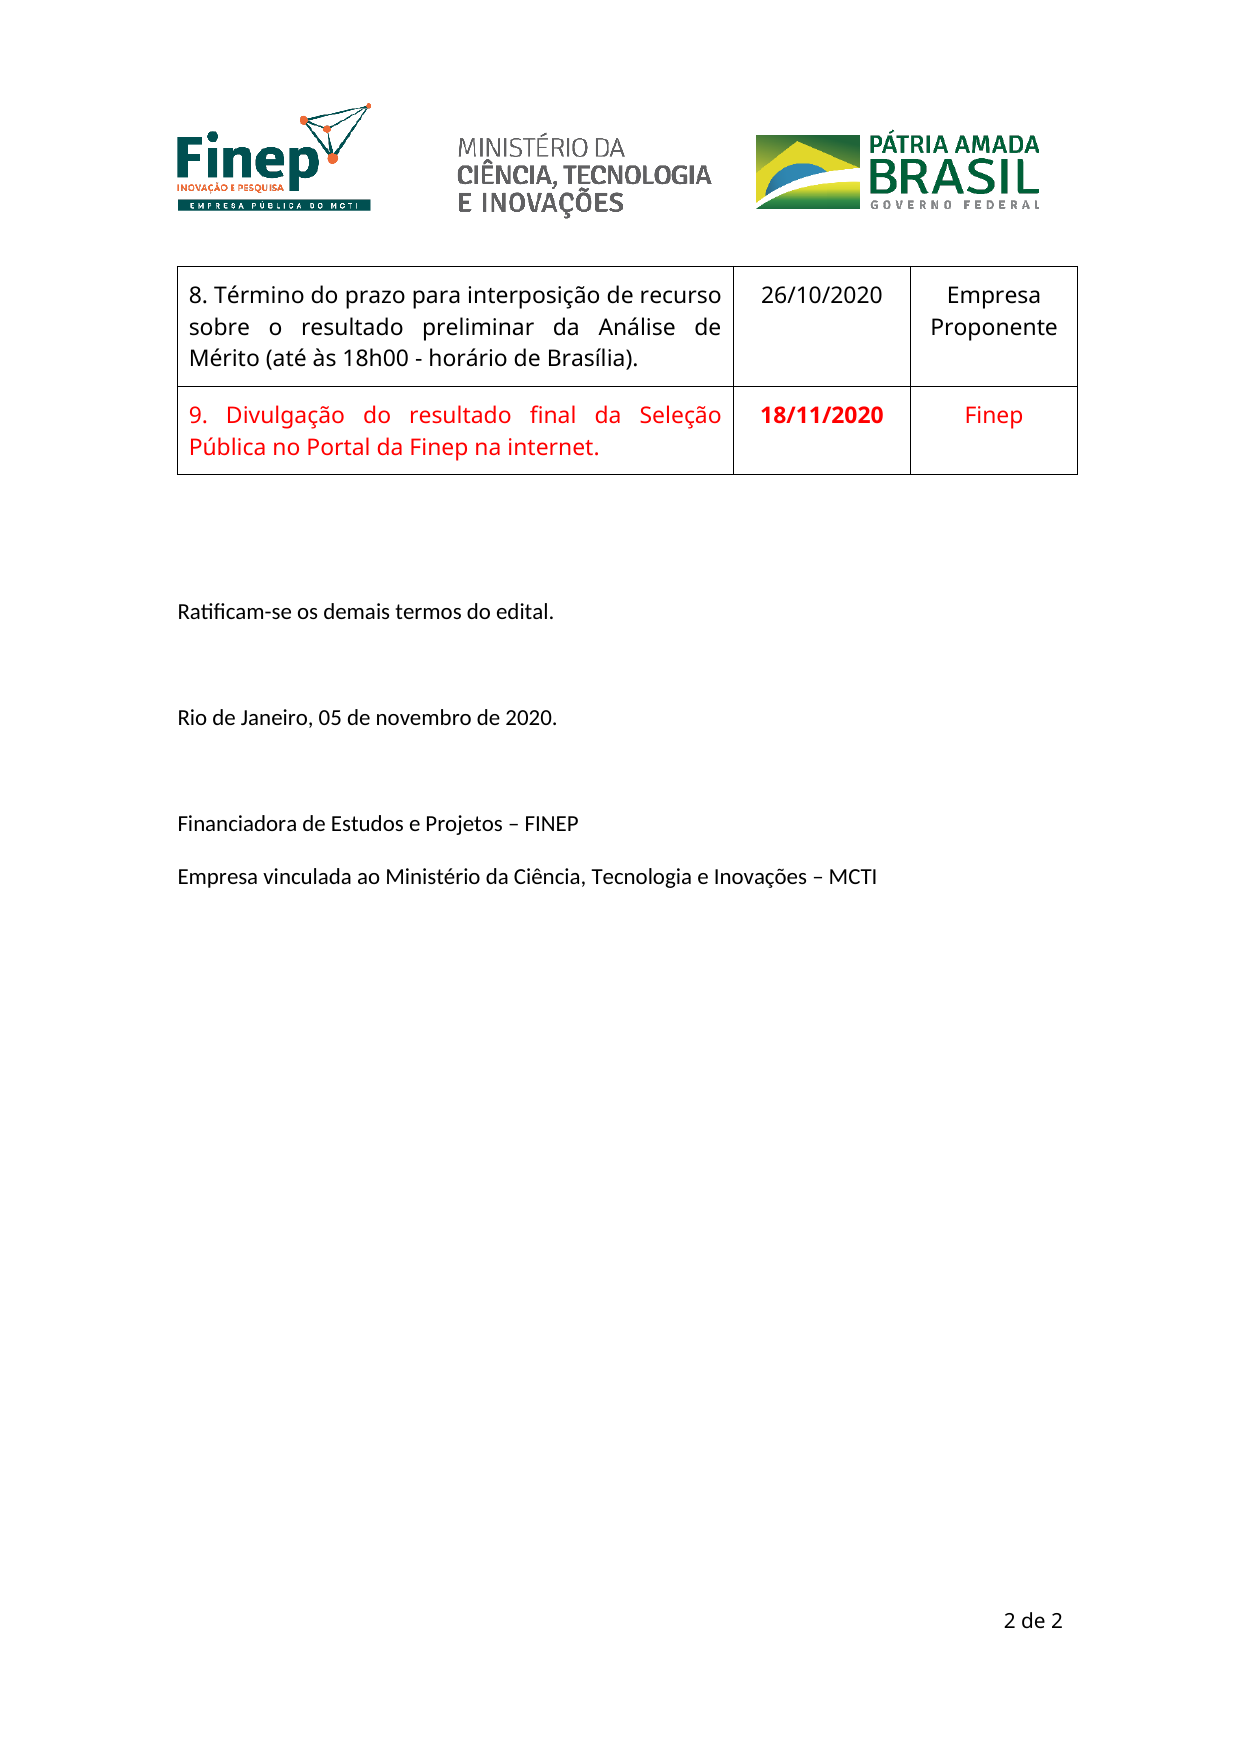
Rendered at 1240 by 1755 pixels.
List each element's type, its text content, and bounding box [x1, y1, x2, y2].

table_cell Finep [911, 387, 1077, 474]
text Empresa vinculada ao Ministério da Ciência, Tecnologia e Inovações – MCTI [177, 862, 1062, 890]
table_cell 18/11/2020 [734, 387, 910, 474]
table_cell 26/10/2020 [734, 267, 910, 386]
table_cell 8. Término do prazo para interposição de recurso sobre o resultado preliminar da Análise de Mérito (até às 18h00 - horário de Brasília). [178, 267, 733, 386]
table_cell 9. Divulgação do resultado final da Seleção Pública no Portal da Finep na internet. [178, 387, 733, 474]
text Ratificam-se os demais termos do edital. [177, 597, 1062, 625]
text Rio de Janeiro, 05 de novembro de 2020. [177, 703, 1062, 731]
text Financiadora de Estudos e Projetos – FINEP [177, 809, 1062, 837]
table_cell Empresa Proponente [911, 267, 1077, 386]
